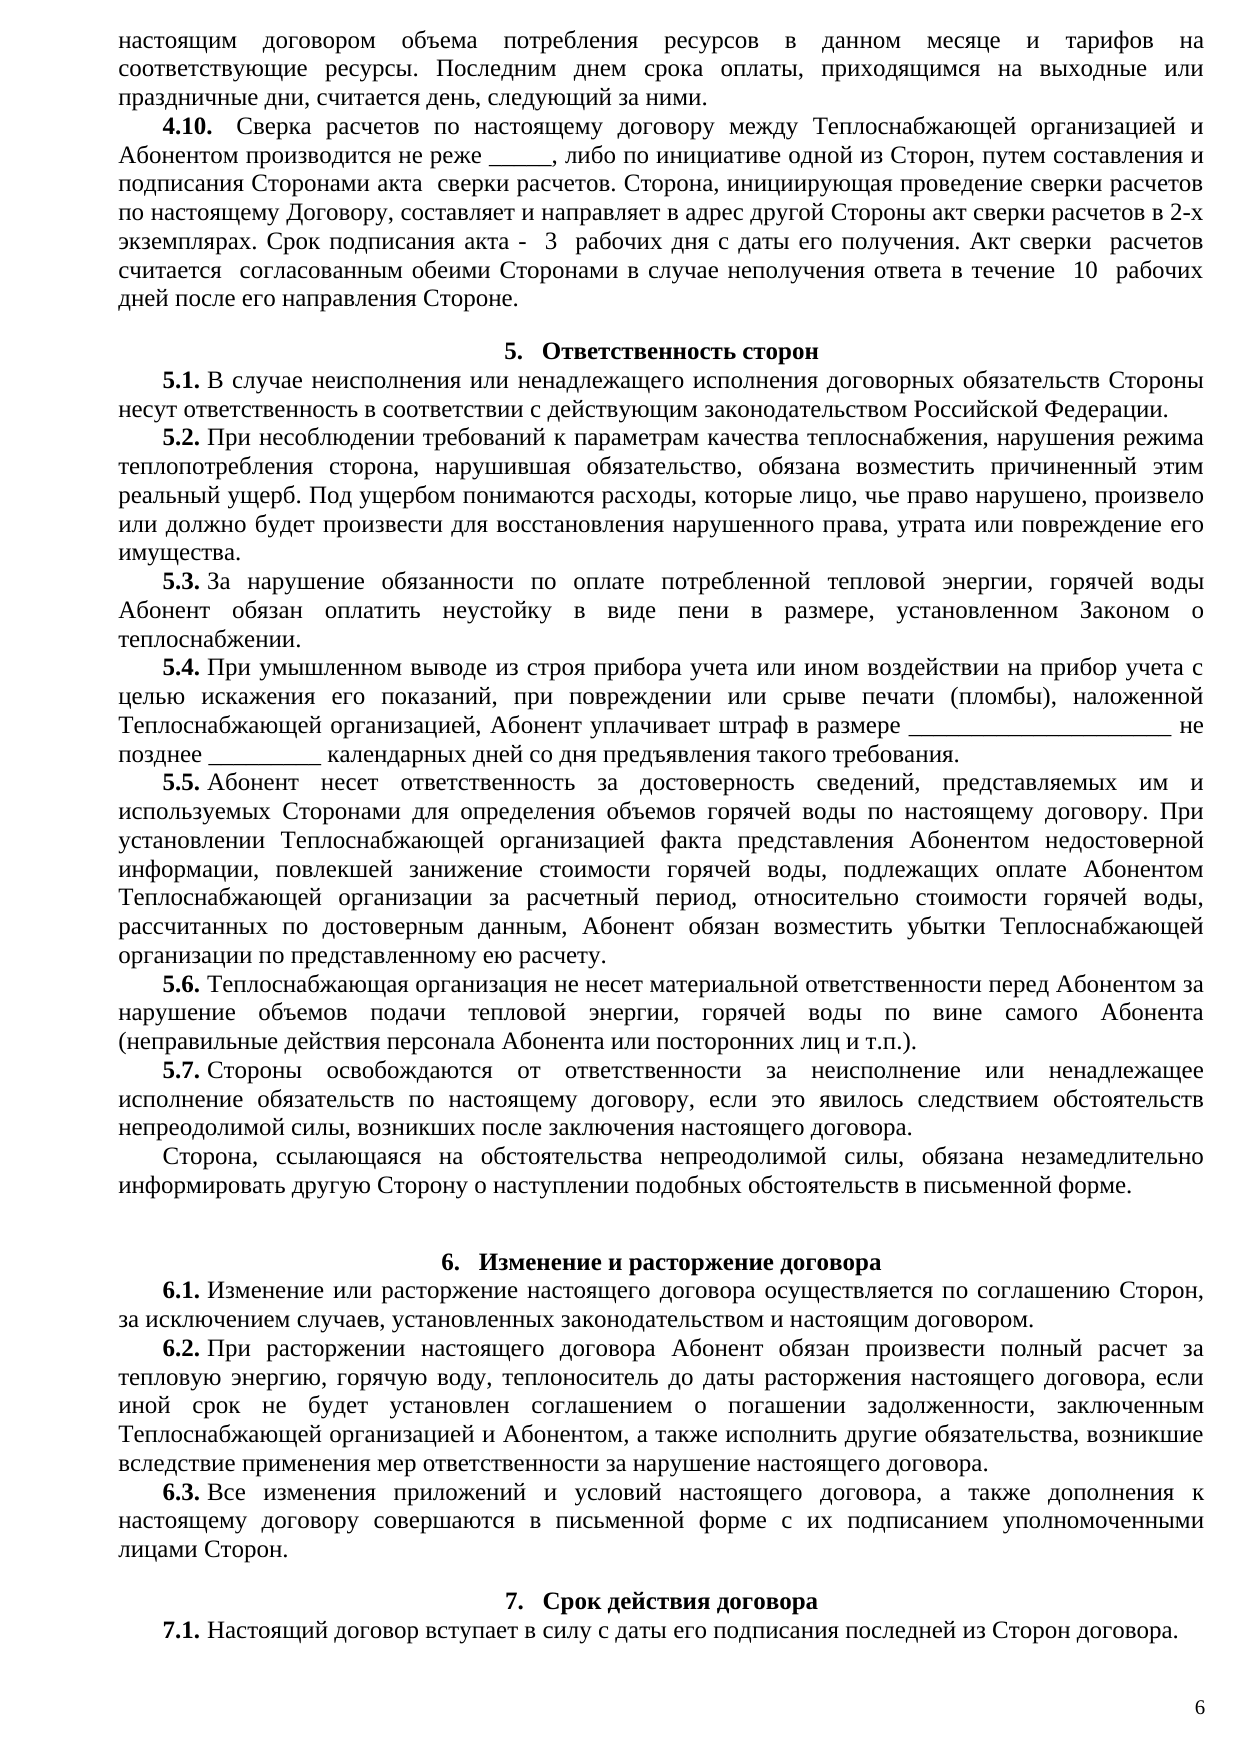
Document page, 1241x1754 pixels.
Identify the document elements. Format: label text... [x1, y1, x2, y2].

list Срок действия договора [118, 1586, 1205, 1615]
list Стороны освобождаются от ответственности за неисполнение или ненадлежащее исполнение обязательств по настоящему договору, если это явилось следствием обстоятельств непреодолимой силы, возникших после заключения настоящего договора. [118, 1055, 1205, 1141]
list Изменение или расторжение настоящего договора осуществляется по соглашению Сторон, за исключением случаев, установленных законодательством и настоящим договором. [118, 1275, 1205, 1333]
list В случае неисполнения или ненадлежащего исполнения договорных обязательств Стороны несут ответственность в соответствии с действующим законодательством Российской Федерации. [118, 365, 1205, 422]
list Теплоснабжающая организация не несет материальной ответственности перед Абонентом за нарушение объемов подачи тепловой энергии, горячей воды по вине самого Абонента (неправильные действия персонала Абонента или посторонних лиц и т.п.). [118, 969, 1205, 1055]
list При умышленном выводе из строя прибора учета или ином воздействии на прибор учета с целью искажения его показаний, при повреждении или срыве печати (пломбы), наложенной Теплоснабжающей организацией, Абонент уплачивает штраф в размере _____________________ не позднее _________ календарных дней со дня предъявления такого требования. [118, 652, 1205, 767]
text Сторона, ссылающаяся на обстоятельства непреодолимой силы, обязана незамедлительно информировать другую Сторону о наступлении подобных обстоятельств в письменной форме. [118, 1141, 1205, 1199]
list Настоящий договор вступает в силу с даты его подписания последней из Сторон договора. [118, 1615, 1205, 1644]
list Все изменения приложений и условий настоящего договора, а также дополнения к настоящему договору совершаются в письменной форме с их подписанием уполномоченными лицами Сторон. [118, 1477, 1205, 1563]
list Изменение и расторжение договора [118, 1247, 1205, 1275]
list Ответственность сторон [118, 336, 1205, 365]
list Сверка расчетов по настоящему договору между Теплоснабжающей организацией и Абонентом производится не реже _____, либо по инициативе одной из Сторон, путем составления и подписания Сторонами акта сверки расчетов. Сторона, инициирующая проведение сверки расчетов по настоящему Договору, составляет и направляет в адрес другой Стороны акт сверки расчетов в 2-х экземплярах. Срок подписания акта - 3 рабочих дня с даты его получения. Акт сверки расчетов считается согласованным обеими Сторонами в случае неполучения ответа в течение 10 рабочих дней после его направления Стороне. [118, 111, 1205, 312]
list настоящим договором объема потребления ресурсов в данном месяце и тарифов на соответствующие ресурсы. Последним днем срока оплаты, приходящимся на выходные или праздничные дни, считается день, следующий за ними. [118, 25, 1205, 111]
list Абонент несет ответственность за достоверность сведений, представляемых им и используемых Сторонами для определения объемов горячей воды по настоящему договору. При установлении Теплоснабжающей организацией факта представления Абонентом недостоверной информации, повлекшей занижение стоимости горячей воды, подлежащих оплате Абонентом Теплоснабжающей организации за расчетный период, относительно стоимости горячей воды, рассчитанных по достоверным данным, Абонент обязан возместить убытки Теплоснабжающей организации по представленному ею расчету. [118, 767, 1205, 969]
list При несоблюдении требований к параметрам качества теплоснабжения, нарушения режима теплопотребления сторона, нарушившая обязательство, обязана возместить причиненный этим реальный ущерб. Под ущербом понимаются расходы, которые лицо, чье право нарушено, произвело или должно будет произвести для восстановления нарушенного права, утрата или повреждение его имущества. [118, 422, 1205, 566]
list За нарушение обязанности по оплате потребленной тепловой энергии, горячей воды Абонент обязан оплатить неустойку в виде пени в размере, установленном Законом о теплоснабжении. [118, 566, 1205, 652]
list При расторжении настоящего договора Абонент обязан произвести полный расчет за тепловую энергию, горячую воду, теплоноситель до даты расторжения настоящего договора, если иной срок не будет установлен соглашением о погашении задолженности, заключенным Теплоснабжающей организацией и Абонентом, а также исполнить другие обязательства, возникшие вследствие применения мер ответственности за нарушение настоящего договора. [118, 1333, 1205, 1477]
